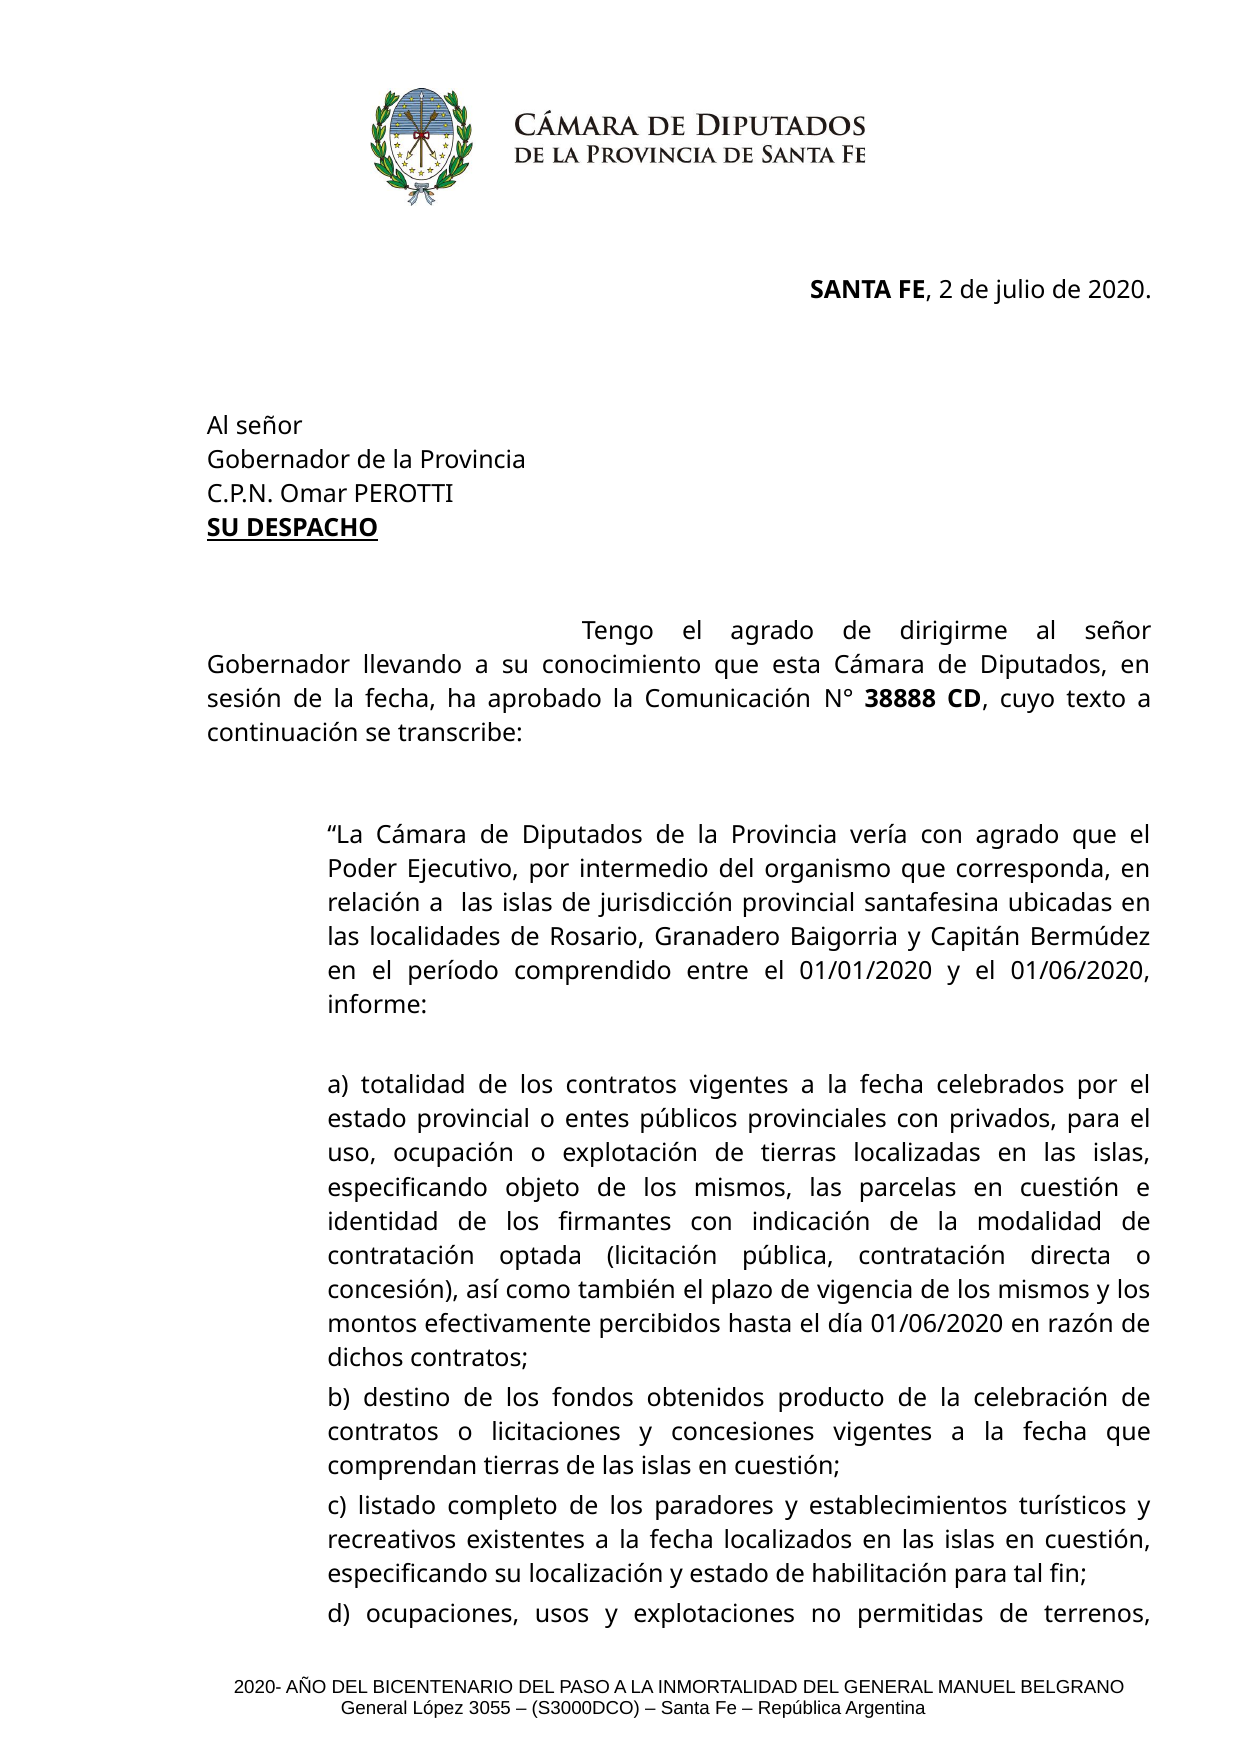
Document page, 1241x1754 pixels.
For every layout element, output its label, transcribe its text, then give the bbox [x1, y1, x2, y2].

text a) totalidad de los contratos vigentes a la fecha celebrados por el estado provincial o entes públicos provinciales con privados, para el uso, ocupación o explotación de tierras localizadas en las islas, especificando objeto de los mismos, las parcelas en cuestión e identidad de los firmantes con indicación de la modalidad de contratación optada (licitación pública, contratación directa o concesión), así como también el plazo de vigencia de los mismos y los montos efectivamente percibidos hasta el día 01/06/2020 en razón de dichos contratos; [327, 1067, 1152, 1373]
text C.P.N. Omar PEROTTI [207, 476, 1152, 510]
text b) destino de los fondos obtenidos producto de la celebración de contratos o licitaciones y concesiones vigentes a la fecha que comprendan tierras de las islas en cuestión; [327, 1379, 1152, 1482]
text SANTA FE, 2 de julio de 2020. [207, 272, 1152, 306]
text Al señor [207, 408, 1152, 442]
picture [370, 88, 866, 210]
text d) ocupaciones, usos y explotaciones no permitidas de terrenos, [327, 1596, 1152, 1630]
text SU DESPACHO [207, 510, 1152, 544]
text c) listado completo de los paradores y establecimientos turísticos y recreativos existentes a la fecha localizados en las islas en cuestión, especificando su localización y estado de habilitación para tal fin; [327, 1488, 1152, 1590]
text Tengo el agrado de dirigirme al señor Gobernador llevando a su conocimiento que esta Cámara de Diputados, en sesión de la fecha, ha aprobado la Comunicación N° 38888 CD, cuyo texto a continuación se transcribe: [207, 612, 1152, 748]
text “La Cámara de Diputados de la Provincia vería con agrado que el Poder Ejecutivo, por intermedio del organismo que corresponda, en relación a las islas de jurisdicción provincial santafesina ubicadas en las localidades de Rosario, Granadero Baigorria y Capitán Bermúdez en el período comprendido entre el 01/01/2020 y el 01/06/2020, informe: [327, 817, 1152, 1021]
text Gobernador de la Provincia [207, 442, 1152, 476]
